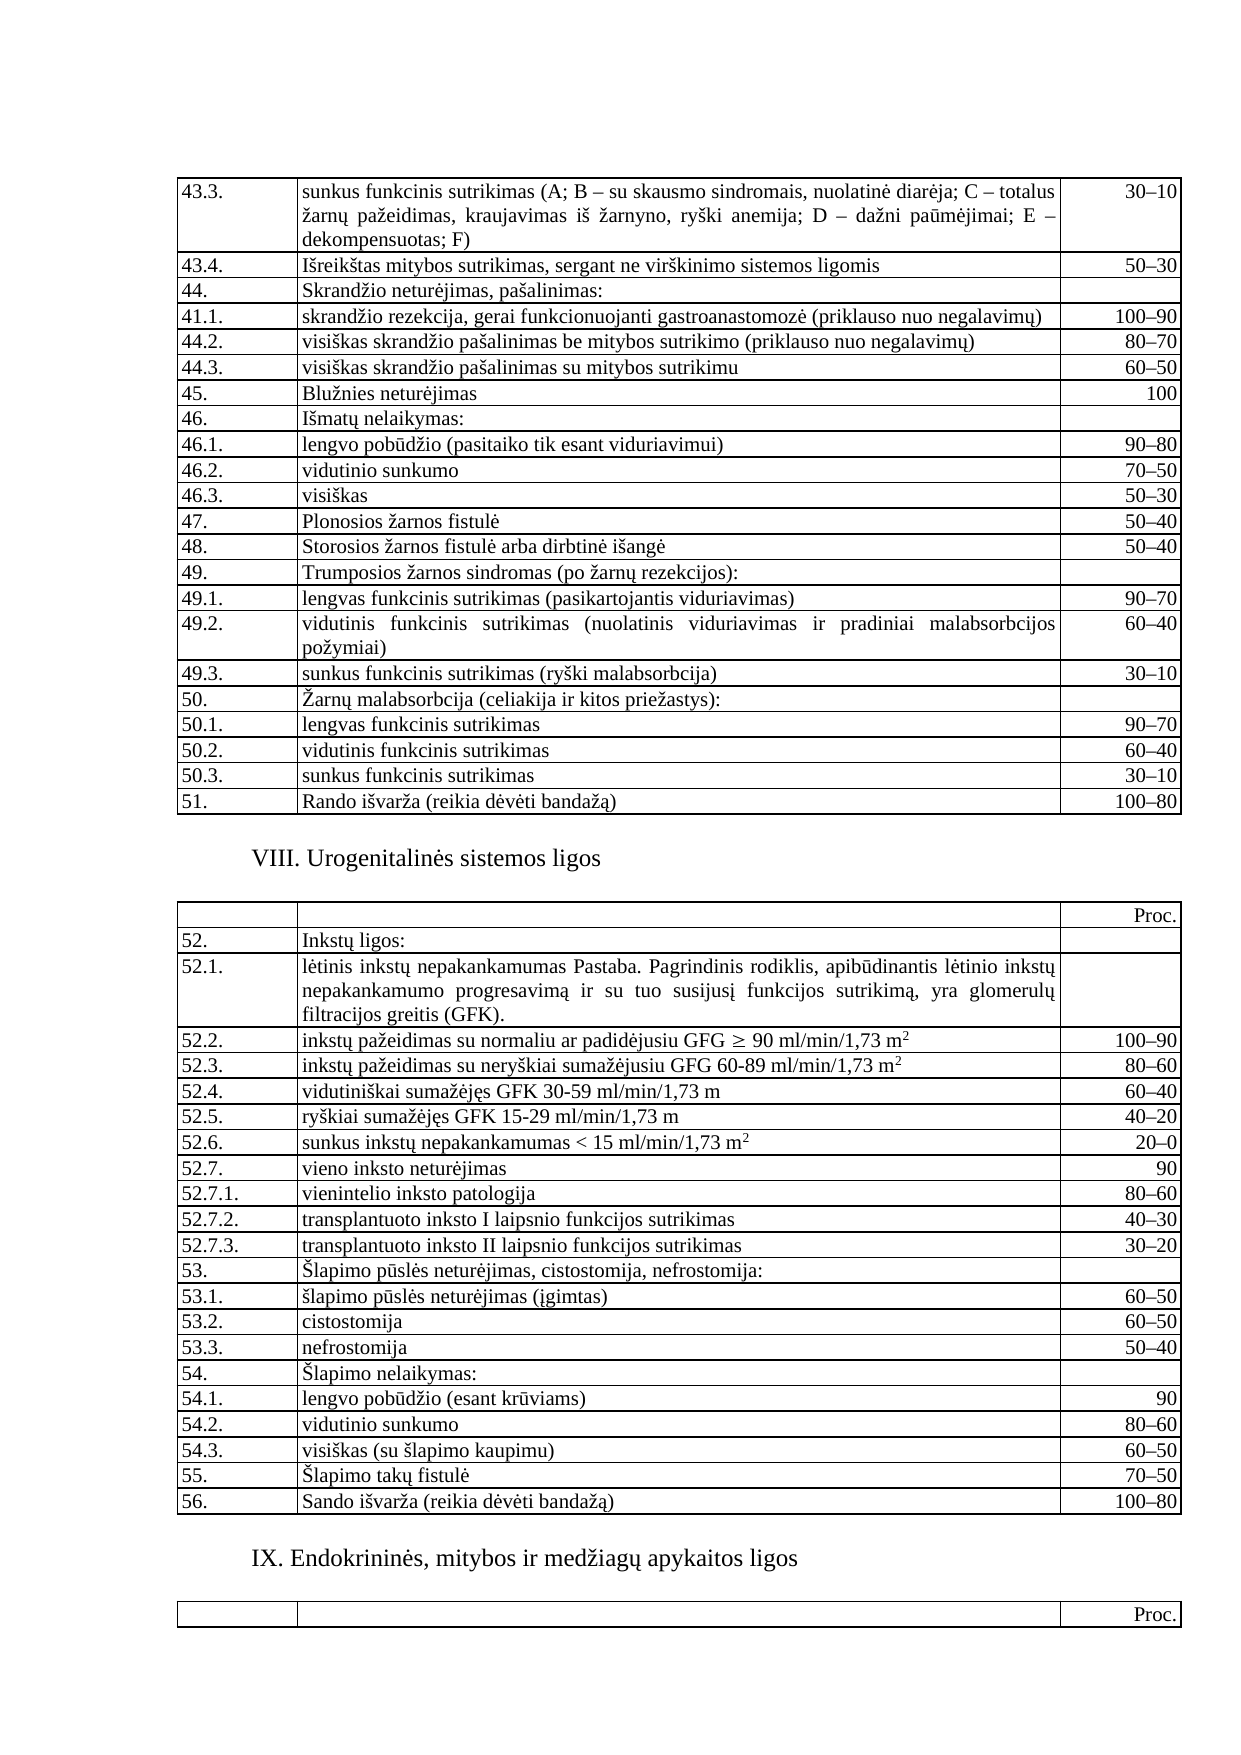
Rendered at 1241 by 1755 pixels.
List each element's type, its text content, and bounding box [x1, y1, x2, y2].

table_cell sunkus funkcinis sutrikimas [298, 763, 1060, 787]
table_cell lėtinis inkstų nepakankamumas Pastaba. Pagrindinis rodiklis, apibūdinantis lėtinio inkstų nepakankamumo progresavimą ir su tuo susijusį funkcijos sutrikimą, yra glomerulų filtracijos greitis (GFK). [298, 954, 1060, 1026]
table_cell inkstų pažeidimas su normaliu ar padidėjusiu GFG  90 ml/min/1,73 m2 [298, 1028, 1060, 1052]
table_cell 43.4. [178, 253, 297, 277]
table_cell ryškiai sumažėjęs GFK 15-29 ml/min/1,73 m [298, 1105, 1060, 1128]
table_cell sunkus funkcinis sutrikimas (A; B – su skausmo sindromais, nuolatinė diarėja; C – totalus žarnų pažeidimas, kraujavimas iš žarnyno, ryški anemija; D – dažni paūmėjimai; E – dekompensuotas; F) [298, 179, 1060, 251]
table_cell 53.3. [178, 1335, 297, 1359]
table_cell sunkus inkstų nepakankamumas < 15 ml/min/1,73 m2 [298, 1130, 1060, 1154]
text VIII. Urogenitalinės sistemos ligos [177, 843, 1181, 872]
table_cell 49.1. [178, 586, 297, 610]
text IX. Endokrininės, mitybos ir medžiagų apykaitos ligos [177, 1543, 1181, 1572]
table_cell Rando išvarža (reikia dėvėti bandažą) [298, 789, 1060, 813]
table_cell skrandžio rezekcija, gerai funkcionuojanti gastroanastomozė (priklauso nuo negalavimų) [298, 304, 1060, 328]
table_cell 50–30 [1061, 253, 1180, 277]
table_cell 100–90 [1061, 1028, 1180, 1052]
table_cell 44.2. [178, 330, 297, 353]
table_cell inkstų pažeidimas su neryškiai sumažėjusiu GFG 60-89 ml/min/1,73 m2 [298, 1053, 1060, 1077]
table_cell 54.1. [178, 1386, 297, 1410]
table_cell 50–30 [1061, 483, 1180, 507]
table_cell vidutinio sunkumo [298, 458, 1060, 482]
table_cell vidutinis funkcinis sutrikimas [298, 738, 1060, 762]
table_cell visiškas (su šlapimo kaupimu) [298, 1438, 1060, 1462]
table_cell 53. [178, 1258, 297, 1282]
table_cell 80–60 [1061, 1181, 1180, 1205]
table_cell 20–0 [1061, 1130, 1180, 1154]
table_cell 90 [1061, 1386, 1180, 1410]
table_cell Išmatų nelaikymas: [298, 406, 1060, 430]
table_cell Storosios žarnos fistulė arba dirbtinė išangė [298, 535, 1060, 558]
table_cell 52.1. [178, 954, 297, 1026]
table_cell [1061, 1258, 1180, 1282]
table_cell 90–70 [1061, 712, 1180, 736]
table_cell 90 [1061, 1156, 1180, 1180]
table_cell 80–60 [1061, 1053, 1180, 1077]
table_cell šlapimo pūslės neturėjimas (įgimtas) [298, 1284, 1060, 1308]
table_cell 52.7. [178, 1156, 297, 1180]
table_header [298, 903, 1060, 927]
table_cell vidutiniškai sumažėjęs GFK 30-59 ml/min/1,73 m [298, 1079, 1060, 1103]
table_cell 60–40 [1061, 738, 1180, 762]
table_cell lengvo pobūdžio (pasitaiko tik esant viduriavimui) [298, 432, 1060, 456]
table_cell 60–40 [1061, 611, 1180, 659]
table_cell nefrostomija [298, 1335, 1060, 1359]
table_cell 54. [178, 1361, 297, 1385]
table_cell 30–10 [1061, 661, 1180, 685]
table_cell 49.3. [178, 661, 297, 685]
table_cell 49.2. [178, 611, 297, 659]
table_cell 51. [178, 789, 297, 813]
table_cell [1061, 928, 1180, 952]
table_cell 50–40 [1061, 535, 1180, 558]
table_cell sunkus funkcinis sutrikimas (ryški malabsorbcija) [298, 661, 1060, 685]
table_cell 50. [178, 687, 297, 711]
table_cell 40–30 [1061, 1207, 1180, 1231]
table_cell 43.3. [178, 179, 297, 251]
table_header [178, 903, 297, 927]
table_cell 54.3. [178, 1438, 297, 1462]
table_cell 60–50 [1061, 1438, 1180, 1462]
table_cell visiškas skrandžio pašalinimas be mitybos sutrikimo (priklauso nuo negalavimų) [298, 330, 1060, 353]
table_cell vienintelio inksto patologija [298, 1181, 1060, 1205]
table_cell [1061, 278, 1180, 302]
table_cell 56. [178, 1489, 297, 1513]
table_cell 53.2. [178, 1310, 297, 1333]
table_header [298, 1602, 1060, 1626]
table_cell 48. [178, 535, 297, 558]
table_cell Plonosios žarnos fistulė [298, 509, 1060, 533]
table_cell 52.7.1. [178, 1181, 297, 1205]
table_cell 60–50 [1061, 1310, 1180, 1333]
table_cell [1061, 560, 1180, 584]
table_cell Skrandžio neturėjimas, pašalinimas: [298, 278, 1060, 302]
table_cell Inkstų ligos: [298, 928, 1060, 952]
table_cell 46. [178, 406, 297, 430]
table_cell 44. [178, 278, 297, 302]
table_cell Trumposios žarnos sindromas (po žarnų rezekcijos): [298, 560, 1060, 584]
table_cell 53.1. [178, 1284, 297, 1308]
table_cell cistostomija [298, 1310, 1060, 1333]
table_cell 49. [178, 560, 297, 584]
table_cell lengvas funkcinis sutrikimas (pasikartojantis viduriavimas) [298, 586, 1060, 610]
table_header Proc. [1061, 903, 1180, 927]
table_cell 100 [1061, 381, 1180, 405]
table_cell 44.3. [178, 355, 297, 379]
table_cell 47. [178, 509, 297, 533]
table_cell 100–90 [1061, 304, 1180, 328]
table_cell 50.3. [178, 763, 297, 787]
table_cell 52.7.3. [178, 1233, 297, 1257]
table_cell lengvo pobūdžio (esant krūviams) [298, 1386, 1060, 1410]
table_cell 30–10 [1061, 763, 1180, 787]
table_cell 30–20 [1061, 1233, 1180, 1257]
table_cell 60–50 [1061, 355, 1180, 379]
table_cell transplantuoto inksto II laipsnio funkcijos sutrikimas [298, 1233, 1060, 1257]
table_cell 52. [178, 928, 297, 952]
table_cell Šlapimo nelaikymas: [298, 1361, 1060, 1385]
table_cell 55. [178, 1463, 297, 1487]
table_cell 52.2. [178, 1028, 297, 1052]
table_cell 45. [178, 381, 297, 405]
table_cell Žarnų malabsorbcija (celiakija ir kitos priežastys): [298, 687, 1060, 711]
table_cell Šlapimo pūslės neturėjimas, cistostomija, nefrostomija: [298, 1258, 1060, 1282]
table_cell Išreikštas mitybos sutrikimas, sergant ne virškinimo sistemos ligomis [298, 253, 1060, 277]
table_cell 50–40 [1061, 1335, 1180, 1359]
table_cell visiškas skrandžio pašalinimas su mitybos sutrikimu [298, 355, 1060, 379]
table_cell 80–70 [1061, 330, 1180, 353]
table_cell 52.6. [178, 1130, 297, 1154]
table_cell [1061, 954, 1180, 1026]
table_cell vieno inksto neturėjimas [298, 1156, 1060, 1180]
table_cell 90–70 [1061, 586, 1180, 610]
table_cell vidutinio sunkumo [298, 1412, 1060, 1436]
table_cell 90–80 [1061, 432, 1180, 456]
table_header [178, 1602, 297, 1626]
table_cell lengvas funkcinis sutrikimas [298, 712, 1060, 736]
table_cell 50–40 [1061, 509, 1180, 533]
table_cell 70–50 [1061, 1463, 1180, 1487]
table_cell 52.4. [178, 1079, 297, 1103]
table_cell 60–40 [1061, 1079, 1180, 1103]
table_cell 52.5. [178, 1105, 297, 1128]
table_cell 100–80 [1061, 789, 1180, 813]
table_cell Blužnies neturėjimas [298, 381, 1060, 405]
table_cell Šlapimo takų fistulė [298, 1463, 1060, 1487]
table_cell [1061, 687, 1180, 711]
table_cell [1061, 1361, 1180, 1385]
table_cell 46.3. [178, 483, 297, 507]
table_cell visiškas [298, 483, 1060, 507]
table_cell 60–50 [1061, 1284, 1180, 1308]
table_header Proc. [1061, 1602, 1180, 1626]
table_cell 41.1. [178, 304, 297, 328]
table_cell transplantuoto inksto I laipsnio funkcijos sutrikimas [298, 1207, 1060, 1231]
table_cell 30–10 [1061, 179, 1180, 251]
table_cell [1061, 406, 1180, 430]
table_cell 46.1. [178, 432, 297, 456]
table_cell vidutinis funkcinis sutrikimas (nuolatinis viduriavimas ir pradiniai malabsorbcijos požymiai) [298, 611, 1060, 659]
table_cell Sando išvarža (reikia dėvėti bandažą) [298, 1489, 1060, 1513]
table_cell 54.2. [178, 1412, 297, 1436]
table_cell 50.1. [178, 712, 297, 736]
table_cell 40–20 [1061, 1105, 1180, 1128]
table_cell 50.2. [178, 738, 297, 762]
table_cell 70–50 [1061, 458, 1180, 482]
table_cell 52.3. [178, 1053, 297, 1077]
table_cell 100–80 [1061, 1489, 1180, 1513]
table_cell 80–60 [1061, 1412, 1180, 1436]
table_cell 46.2. [178, 458, 297, 482]
table_cell 52.7.2. [178, 1207, 297, 1231]
